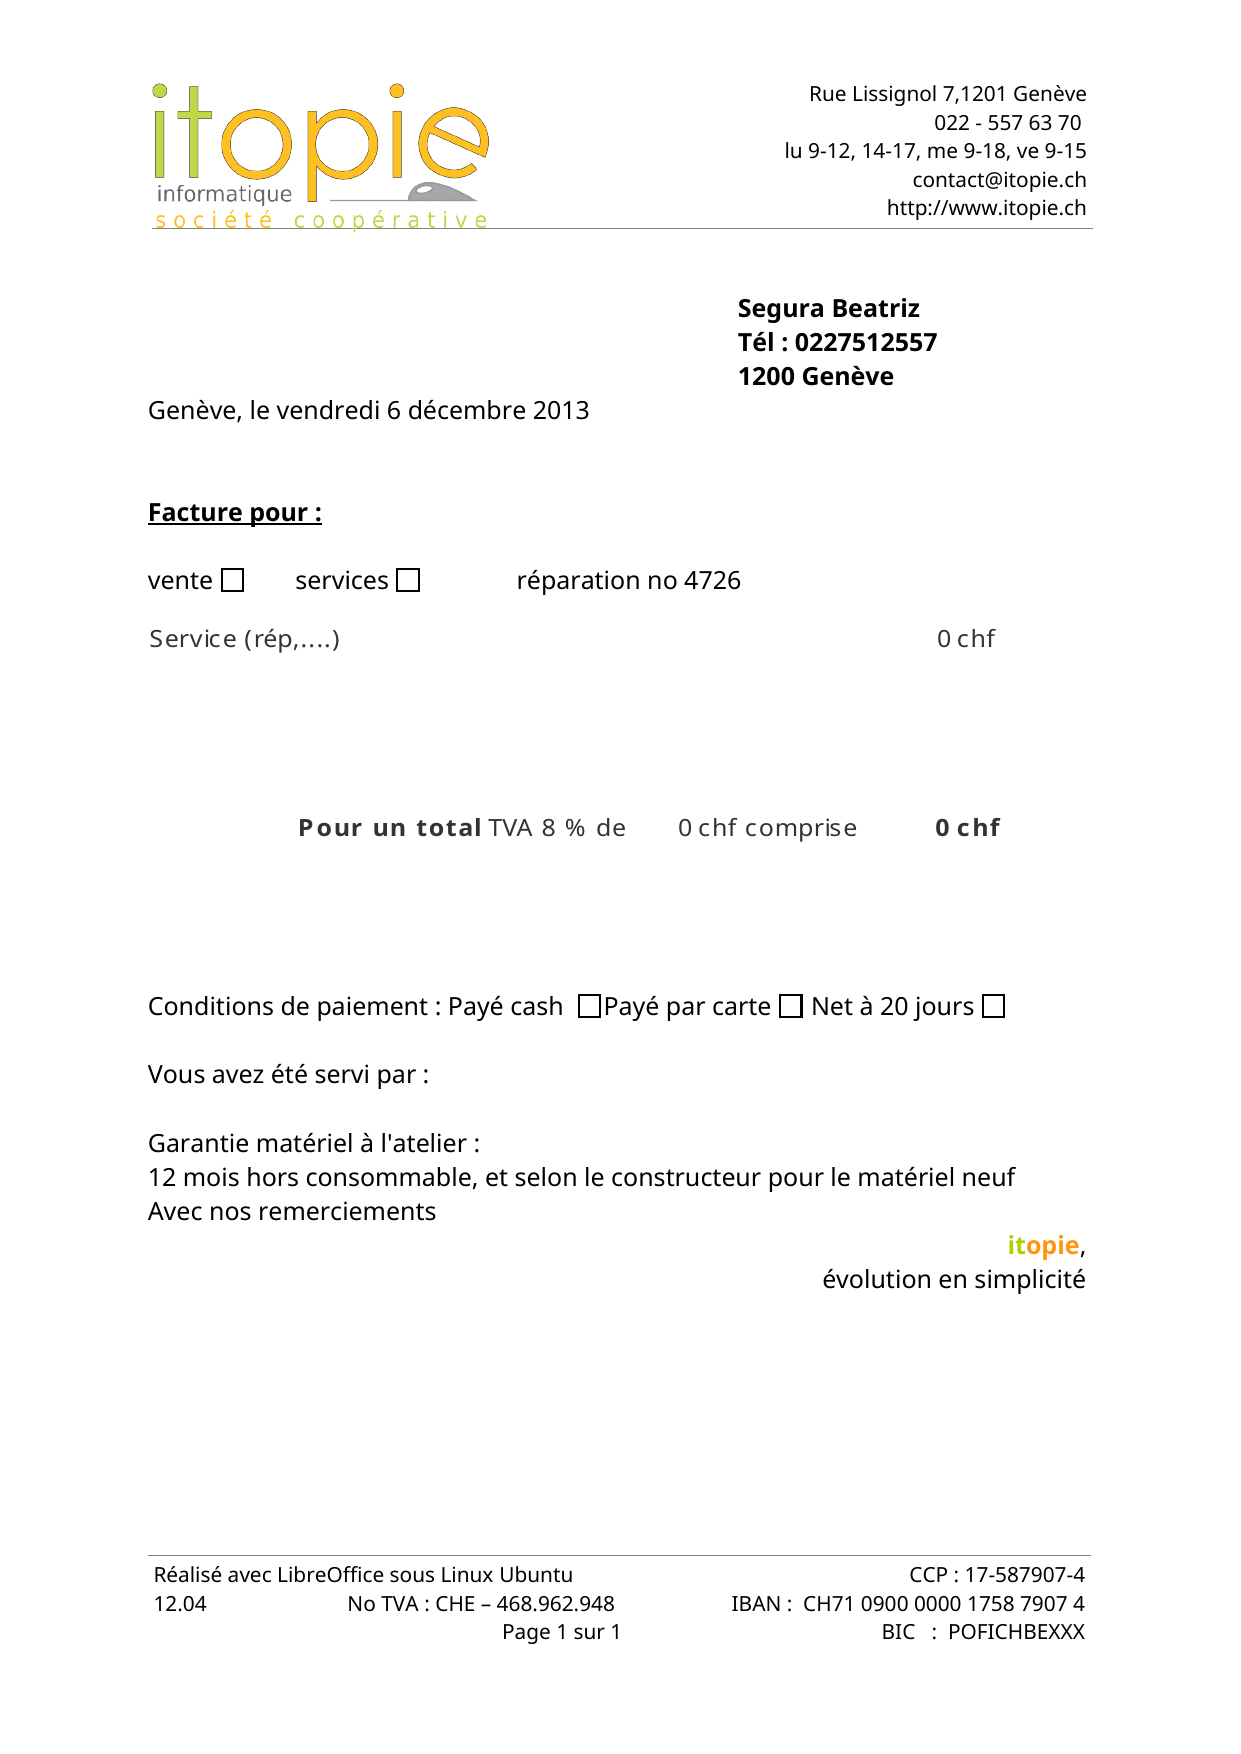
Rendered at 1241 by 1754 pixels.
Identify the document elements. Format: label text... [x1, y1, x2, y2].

text Genève, le vendredi 6 décembre 2013 [148, 392, 1093, 427]
text Vous avez été servi par : [148, 1057, 1093, 1091]
picture [138, 72, 500, 244]
text vente services réparation no 4726 [148, 563, 1093, 597]
text itopie, [148, 1227, 1093, 1262]
text 1200 Genève [148, 358, 1093, 392]
text Conditions de paiement : Payé cash Payé par carte Net à 20 jours [148, 989, 1093, 1023]
text Segura Beatriz [148, 290, 1093, 324]
text Garantie matériel à l'atelier : [148, 1125, 1093, 1159]
text Facture pour : [148, 495, 1093, 529]
text 12 mois hors consommable, et selon le constructeur pour le matériel neuf [148, 1159, 1093, 1193]
text Avec nos remerciements [148, 1193, 1093, 1227]
text évolution en simplicité [148, 1262, 1093, 1296]
text Tél : 0227512557 [148, 324, 1093, 358]
